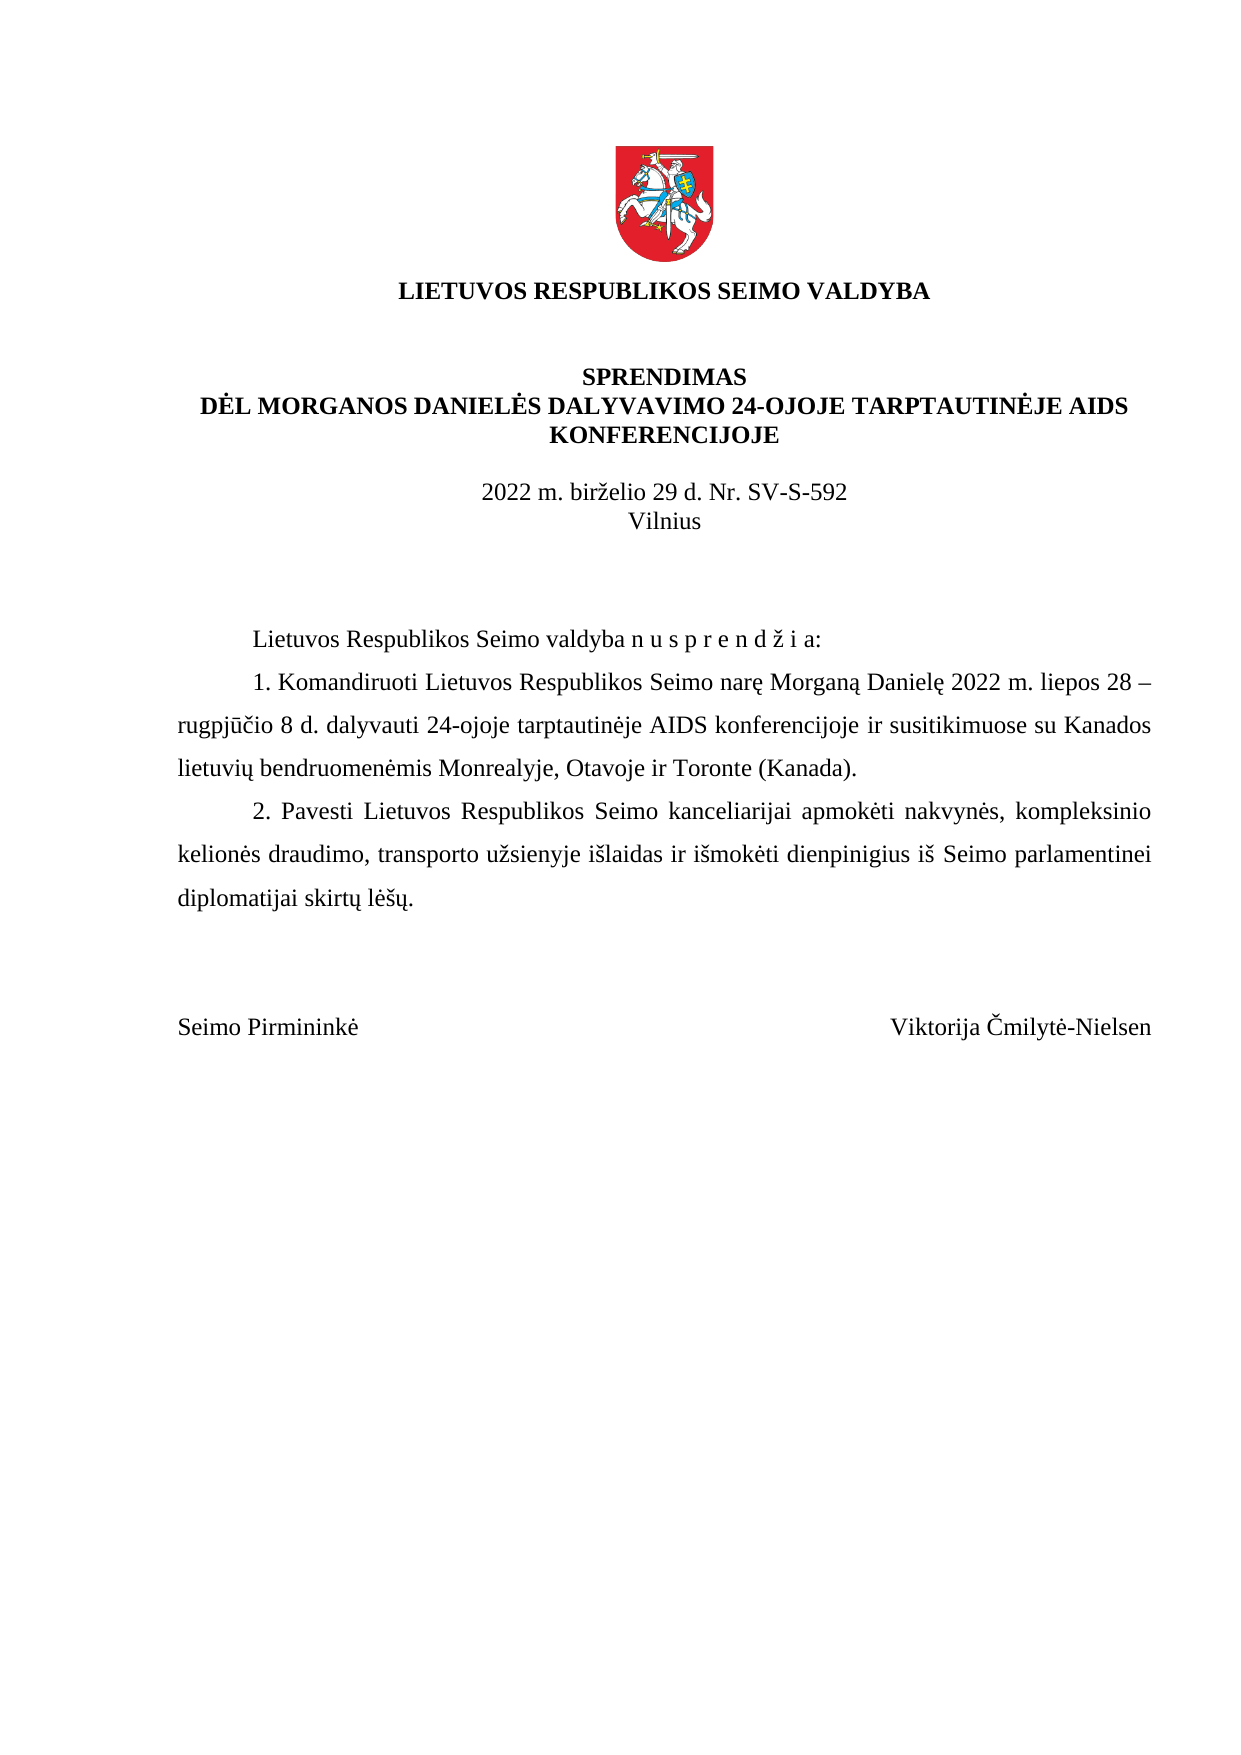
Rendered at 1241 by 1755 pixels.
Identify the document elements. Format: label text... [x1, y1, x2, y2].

text Lietuvos Respublikos Seimo valdyba nusprendžia: [177, 624, 1152, 653]
text dĖL MORGANOS DANIELĖS DALYVAVIMO 24-OJOJE TARPTAUTINĖJE AIDS KONFERENCIJOJE [177, 391, 1152, 448]
text SPRENDIMAS [177, 362, 1152, 391]
text Vilnius [177, 506, 1152, 535]
text 2022 m. birželio 29 d. Nr. SV-S-592 [177, 477, 1152, 506]
text 1. Komandiruoti Lietuvos Respublikos Seimo narę Morganą Danielę 2022 m. liepos 28 – rugpjūčio 8 d. dalyvauti 24-ojoje tarptautinėje AIDS konferencijoje ir susitikimuose su Kanados lietuvių bendruomenėmis Monrealyje, Otavoje ir Toronte (Kanada). [177, 667, 1152, 782]
text Seimo Pirmininkė Viktorija Čmilytė-Nielsen [177, 1012, 1152, 1041]
text 2. Pavesti Lietuvos Respublikos Seimo kanceliarijai apmokėti nakvynės, kompleksinio kelionės draudimo, transporto užsienyje išlaidas ir išmokėti dienpinigius iš Seimo parlamentinei diplomatijai skirtų lėšų. [177, 796, 1152, 911]
text LIETUVOS RESPUBLIKOS SEIMO VALDYBA [177, 276, 1152, 305]
